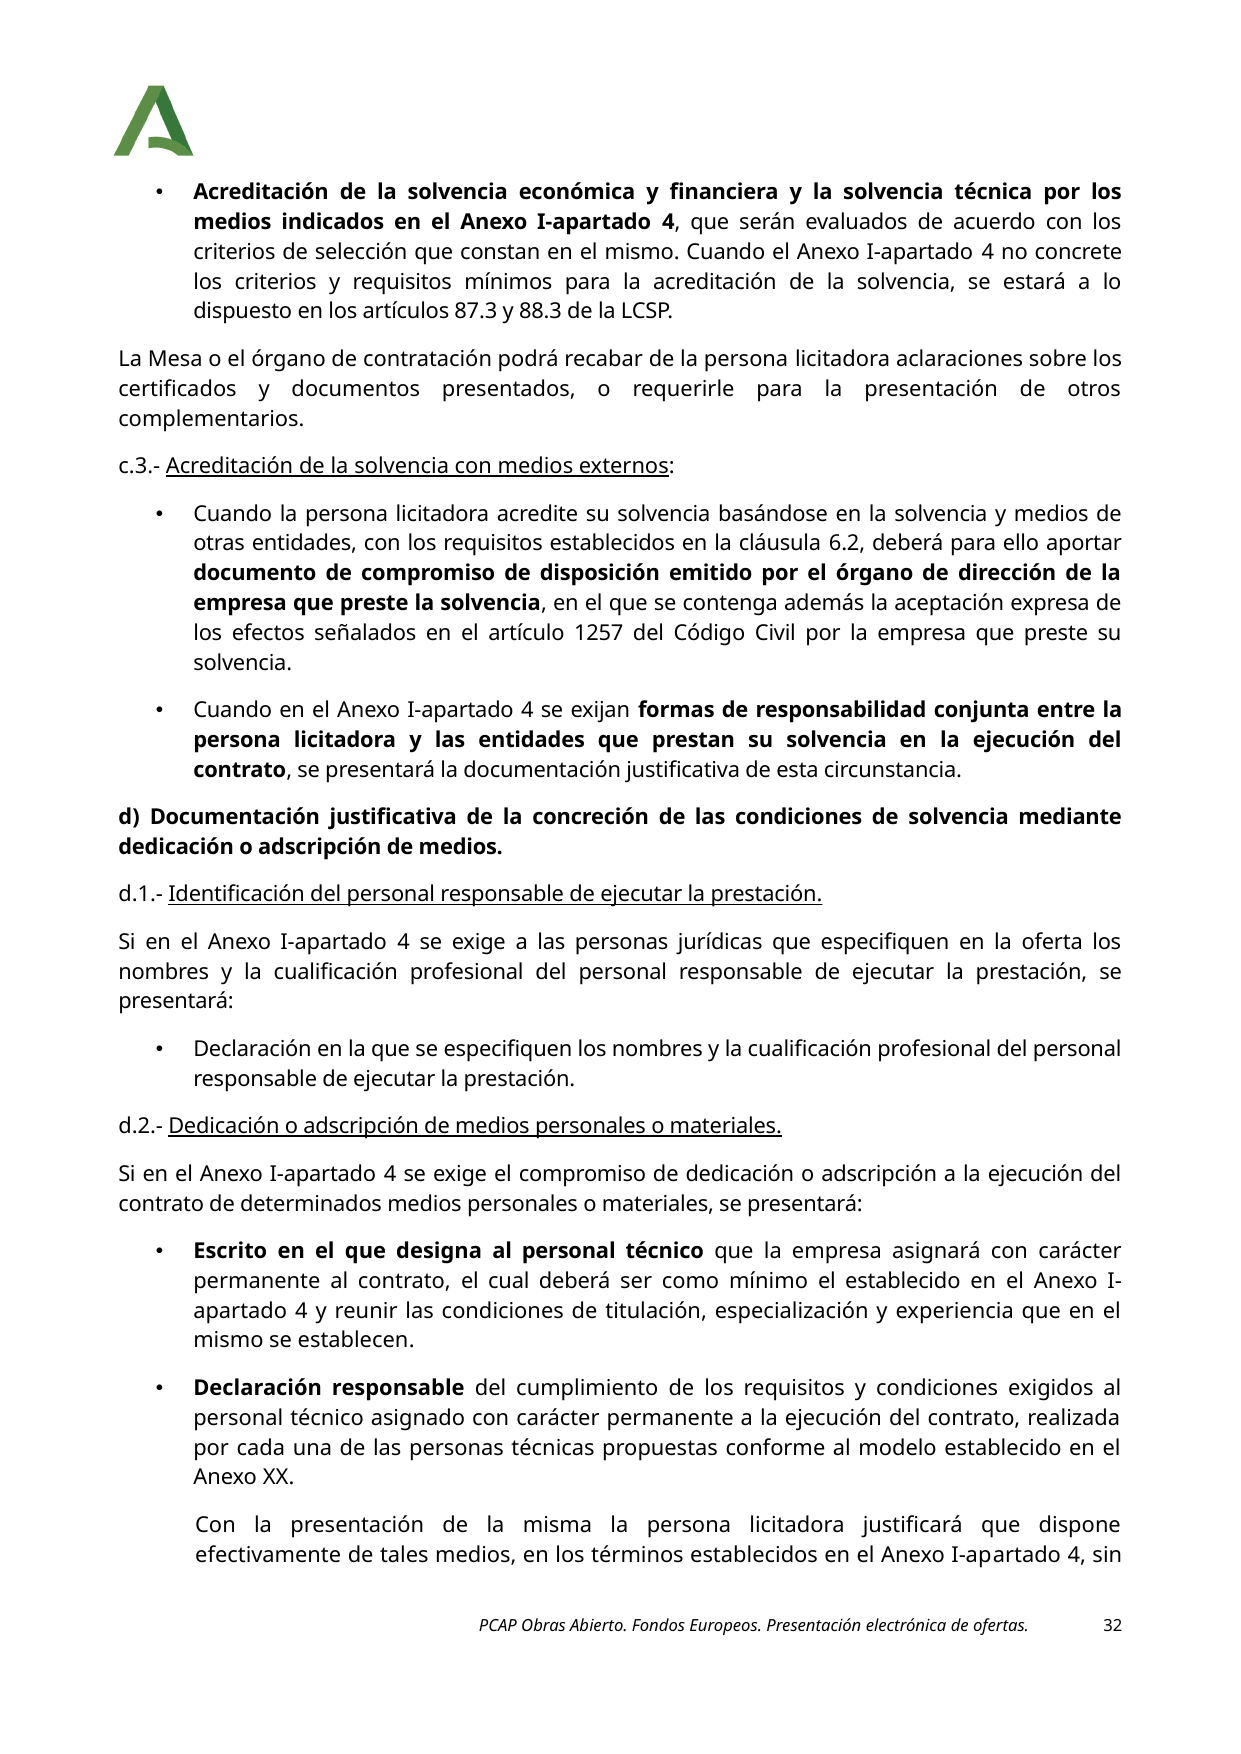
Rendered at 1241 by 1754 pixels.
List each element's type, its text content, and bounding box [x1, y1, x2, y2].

text Con la presentación de la misma la persona licitadora justificará que dispone efectivamente de tales medios, en los términos establecidos en el Anexo I-apartado 4, sin [195, 1509, 1122, 1568]
list Cuando en el Anexo I-apartado 4 se exijan formas de responsabilidad conjunta entre la persona licitadora y las entidades que prestan su solvencia en la ejecución del contrato, se presentará la documentación justificativa de esta circunstancia. [156, 694, 1122, 783]
list Escrito en el que designa al personal técnico que la empresa asignará con carácter permanente al contrato, el cual deberá ser como mínimo el establecido en el Anexo I-apartado 4 y reunir las condiciones de titulación, especialización y experiencia que en el mismo se establecen. [156, 1235, 1122, 1354]
text Si en el Anexo I-apartado 4 se exige a las personas jurídicas que especifiquen en la oferta los nombres y la cualificación profesional del personal responsable de ejecutar la prestación, se presentará: [118, 926, 1122, 1015]
picture [109, 81, 198, 160]
text Si en el Anexo I-apartado 4 se exige el compromiso de dedicación o adscripción a la ejecución del contrato de determinados medios personales o materiales, se presentará: [118, 1158, 1122, 1217]
list Declaración responsable del cumplimiento de los requisitos y condiciones exigidos al personal técnico asignado con carácter permanente a la ejecución del contrato, realizada por cada una de las personas técnicas propuestas conforme al modelo establecido en el Anexo XX. [156, 1372, 1122, 1491]
list Acreditación de la solvencia económica y financiera y la solvencia técnica por los medios indicados en el Anexo I-apartado 4, que serán evaluados de acuerdo con los criterios de selección que constan en el mismo. Cuando el Anexo I-apartado 4 no concrete los criterios y requisitos mínimos para la acreditación de la solvencia, se estará a lo dispuesto en los artículos 87.3 y 88.3 de la LCSP. [156, 176, 1122, 325]
text d.1.- Identificación del personal responsable de ejecutar la prestación. [118, 878, 1122, 908]
text c.3.- Acreditación de la solvencia con medios externos: [118, 450, 1122, 480]
text d.2.- Dedicación o adscripción de medios personales o materiales. [118, 1110, 1122, 1140]
text d) Documentación justificativa de la concreción de las condiciones de solvencia mediante dedicación o adscripción de medios. [118, 801, 1122, 861]
text La Mesa o el órgano de contratación podrá recabar de la persona licitadora aclaraciones sobre los certificados y documentos presentados, o requerirle para la presentación de otros complementarios. [118, 343, 1122, 432]
list Cuando la persona licitadora acredite su solvencia basándose en la solvencia y medios de otras entidades, con los requisitos establecidos en la cláusula 6.2, deberá para ello aportar documento de compromiso de disposición emitido por el órgano de dirección de la empresa que preste la solvencia, en el que se contenga además la aceptación expresa de los efectos señalados en el artículo 1257 del Código Civil por la empresa que preste su solvencia. [156, 498, 1122, 676]
list Declaración en la que se especifiquen los nombres y la cualificación profesional del personal responsable de ejecutar la prestación. [156, 1033, 1122, 1093]
